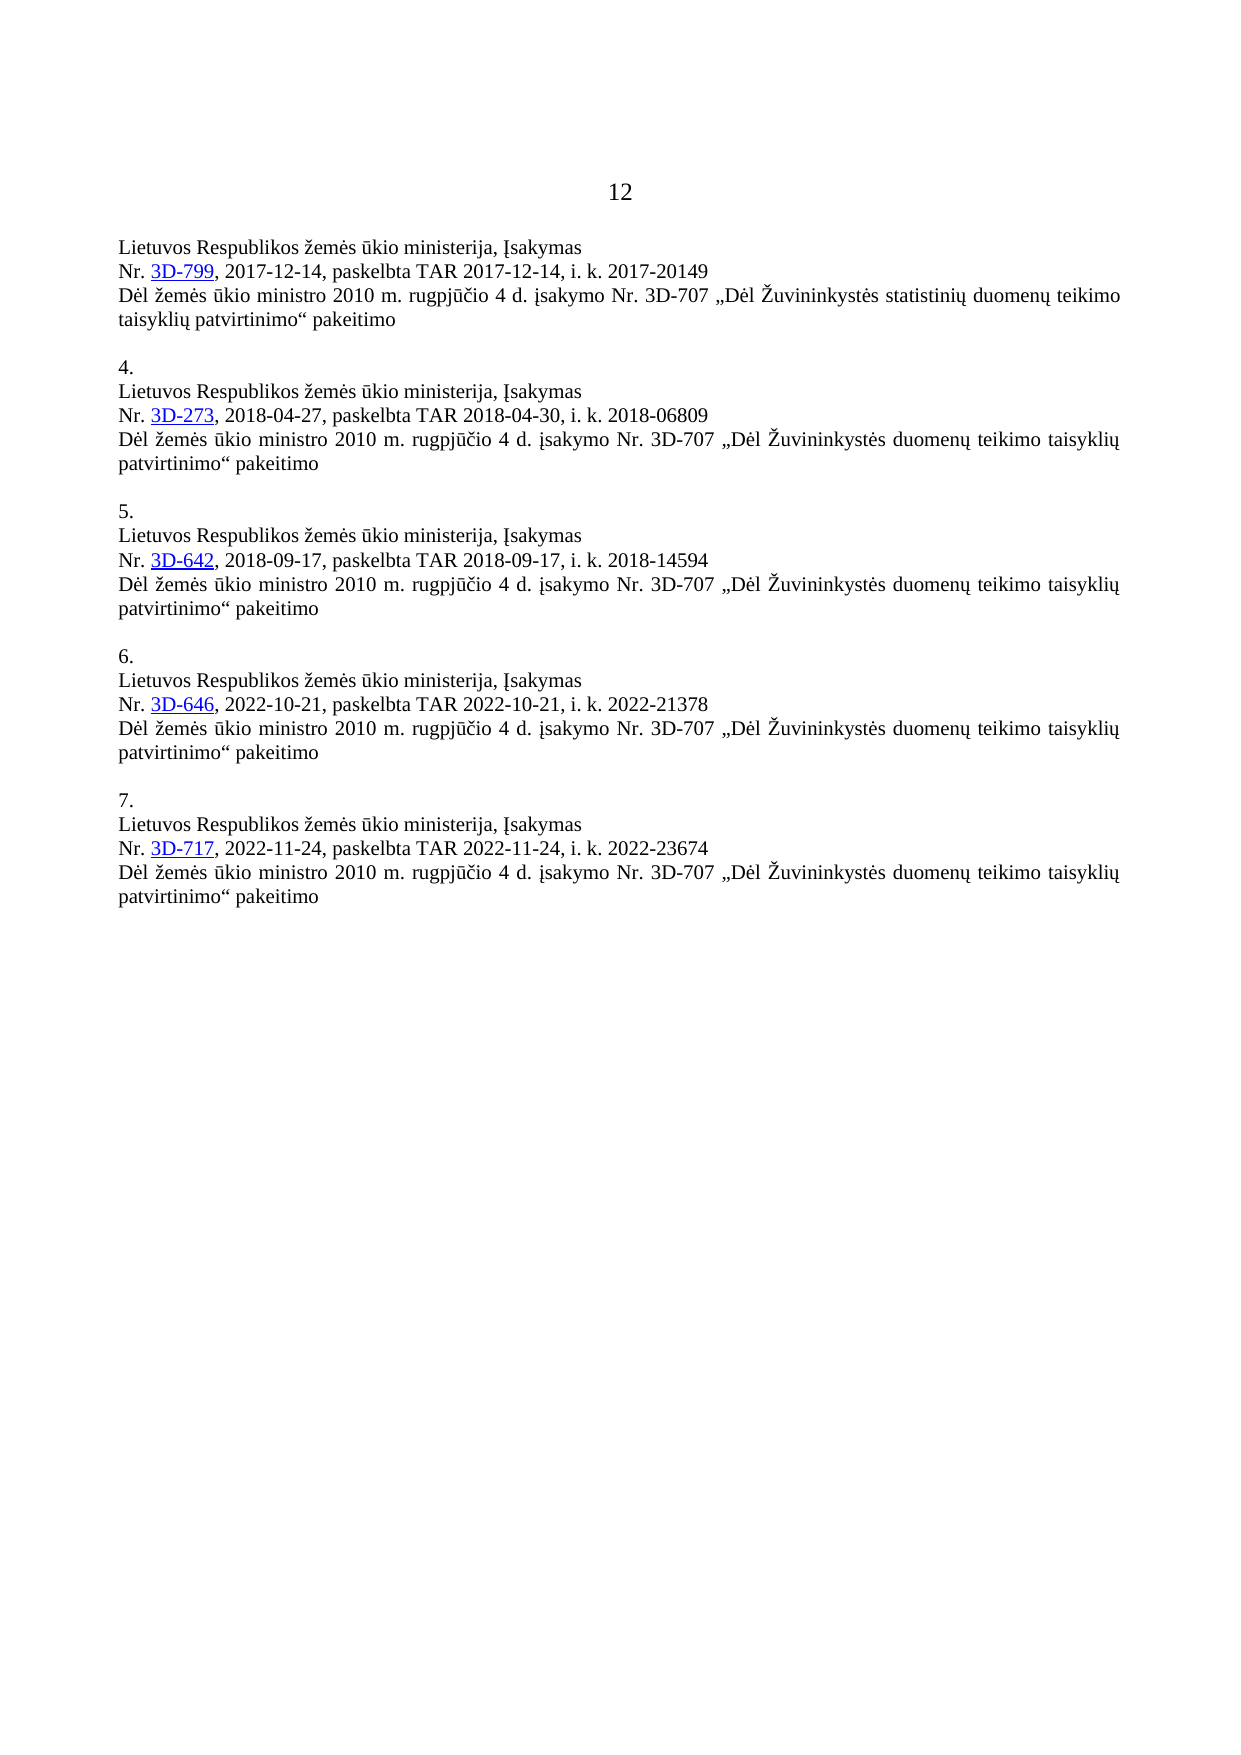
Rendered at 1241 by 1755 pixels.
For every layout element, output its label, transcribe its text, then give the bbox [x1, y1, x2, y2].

text Nr. 3D-717, 2022-11-24, paskelbta TAR 2022-11-24, i. k. 2022-23674 [118, 836, 1122, 860]
text Dėl žemės ūkio ministro 2010 m. rugpjūčio 4 d. įsakymo Nr. 3D-707 „Dėl Žuvininkystės duomenų teikimo taisyklių patvirtinimo“ pakeitimo [118, 427, 1122, 475]
text Nr. 3D-273, 2018-04-27, paskelbta TAR 2018-04-30, i. k. 2018-06809 [118, 403, 1122, 427]
text Dėl žemės ūkio ministro 2010 m. rugpjūčio 4 d. įsakymo Nr. 3D-707 „Dėl Žuvininkystės duomenų teikimo taisyklių patvirtinimo“ pakeitimo [118, 860, 1122, 908]
text Lietuvos Respublikos žemės ūkio ministerija, Įsakymas [118, 812, 1122, 836]
text Dėl žemės ūkio ministro 2010 m. rugpjūčio 4 d. įsakymo Nr. 3D-707 „Dėl Žuvininkystės duomenų teikimo taisyklių patvirtinimo“ pakeitimo [118, 716, 1122, 764]
text Dėl žemės ūkio ministro 2010 m. rugpjūčio 4 d. įsakymo Nr. 3D-707 „Dėl Žuvininkystės duomenų teikimo taisyklių patvirtinimo“ pakeitimo [118, 572, 1122, 620]
text 6. [118, 644, 1122, 668]
text Lietuvos Respublikos žemės ūkio ministerija, Įsakymas [118, 523, 1122, 547]
text Lietuvos Respublikos žemės ūkio ministerija, Įsakymas [118, 668, 1122, 692]
text Nr. 3D-799, 2017-12-14, paskelbta TAR 2017-12-14, i. k. 2017-20149 [118, 259, 1122, 283]
text Lietuvos Respublikos žemės ūkio ministerija, Įsakymas [118, 379, 1122, 403]
text Nr. 3D-642, 2018-09-17, paskelbta TAR 2018-09-17, i. k. 2018-14594 [118, 547, 1122, 572]
text Lietuvos Respublikos žemės ūkio ministerija, Įsakymas [118, 235, 1122, 259]
text 4. [118, 355, 1122, 379]
text 7. [118, 788, 1122, 812]
text 5. [118, 499, 1122, 523]
text Nr. 3D-646, 2022-10-21, paskelbta TAR 2022-10-21, i. k. 2022-21378 [118, 692, 1122, 716]
text Dėl žemės ūkio ministro 2010 m. rugpjūčio 4 d. įsakymo Nr. 3D-707 „Dėl Žuvininkystės statistinių duomenų teikimo taisyklių patvirtinimo“ pakeitimo [118, 283, 1122, 331]
